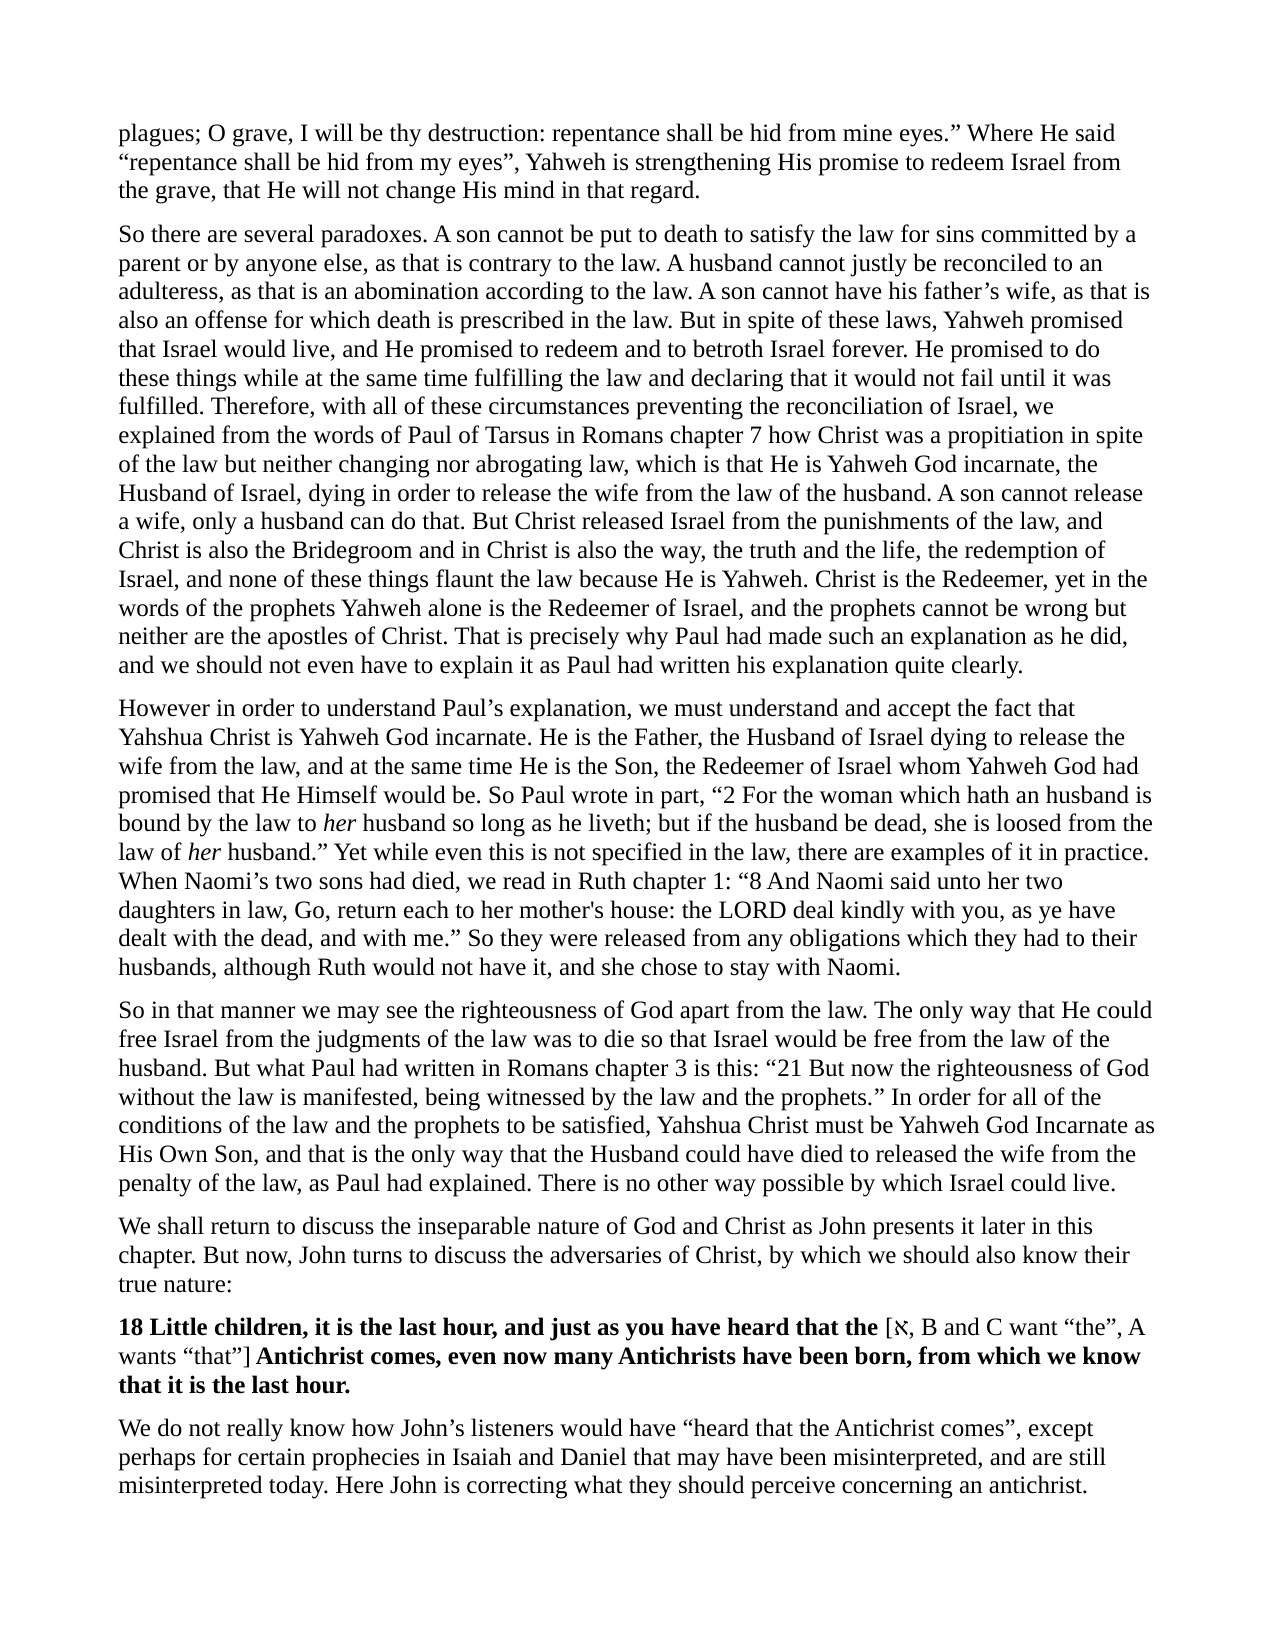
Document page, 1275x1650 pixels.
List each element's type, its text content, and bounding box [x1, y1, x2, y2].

text We do not really know how John’s listeners would have “heard that the Antichrist comes”, except perhaps for certain prophecies in Isaiah and Daniel that may have been misinterpreted, and are still misinterpreted today. Here John is correcting what they should perceive concerning an antichrist. [118, 1413, 1157, 1499]
text 18 Little children, it is the last hour, and just as you have heard that the [א, B and C want “the”, A wants “that”] Antichrist comes, even now many Antichrists have been born, from which we know that it is the last hour. [118, 1312, 1157, 1398]
text We shall return to discuss the inseparable nature of God and Christ as John presents it later in this chapter. But now, John turns to discuss the adversaries of Christ, by which we should also know their true nature: [118, 1211, 1157, 1298]
text So there are several paradoxes. A son cannot be put to death to satisfy the law for sins committed by a parent or by anyone else, as that is contrary to the law. A husband cannot justly be reconciled to an adulteress, as that is an abomination according to the law. A son cannot have his father’s wife, as that is also an offense for which death is prescribed in the law. But in spite of these laws, Yahweh promised that Israel would live, and He promised to redeem and to betroth Israel forever. He promised to do these things while at the same time fulfilling the law and declaring that it would not fail until it was fulfilled. Therefore, with all of these circumstances preventing the reconciliation of Israel, we explained from the words of Paul of Tarsus in Romans chapter 7 how Christ was a propitiation in spite of the law but neither changing nor abrogating law, which is that He is Yahweh God incarnate, the Husband of Israel, dying in order to release the wife from the law of the husband. A son cannot release a wife, only a husband can do that. But Christ released Israel from the punishments of the law, and Christ is also the Bridegroom and in Christ is also the way, the truth and the life, the redemption of Israel, and none of these things flaunt the law because He is Yahweh. Christ is the Redeemer, yet in the words of the prophets Yahweh alone is the Redeemer of Israel, and the prophets cannot be wrong but neither are the apostles of Christ. That is precisely why Paul had made such an explanation as he did, and we should not even have to explain it as Paul had written his explanation quite clearly. [118, 219, 1157, 679]
text However in order to understand Paul’s explanation, we must understand and accept the fact that Yahshua Christ is Yahweh God incarnate. He is the Father, the Husband of Israel dying to release the wife from the law, and at the same time He is the Son, the Redeemer of Israel whom Yahweh God had promised that He Himself would be. So Paul wrote in part, “2 For the woman which hath an husband is bound by the law to her husband so long as he liveth; but if the husband be dead, she is loosed from the law of her husband.” Yet while even this is not specified in the law, there are examples of it in practice. When Naomi’s two sons had died, we read in Ruth chapter 1: “8 And Naomi said unto her two daughters in law, Go, return each to her mother's house: the LORD deal kindly with you, as ye have dealt with the dead, and with me.” So they were released from any obligations which they had to their husbands, although Ruth would not have it, and she chose to stay with Naomi. [118, 693, 1157, 981]
text So in that manner we may see the righteousness of God apart from the law. The only way that He could free Israel from the judgments of the law was to die so that Israel would be free from the law of the husband. But what Paul had written in Romans chapter 3 is this: “21 But now the righteousness of God without the law is manifested, being witnessed by the law and the prophets.” In order for all of the conditions of the law and the prophets to be satisfied, Yahshua Christ must be Yahweh God Incarnate as His Own Son, and that is the only way that the Husband could have died to released the wife from the penalty of the law, as Paul had explained. There is no other way possible by which Israel could live. [118, 996, 1157, 1197]
text plagues; O grave, I will be thy destruction: repentance shall be hid from mine eyes.” Where He said “repentance shall be hid from my eyes”, Yahweh is strengthening His promise to redeem Israel from the grave, that He will not change His mind in that regard. [118, 118, 1157, 204]
